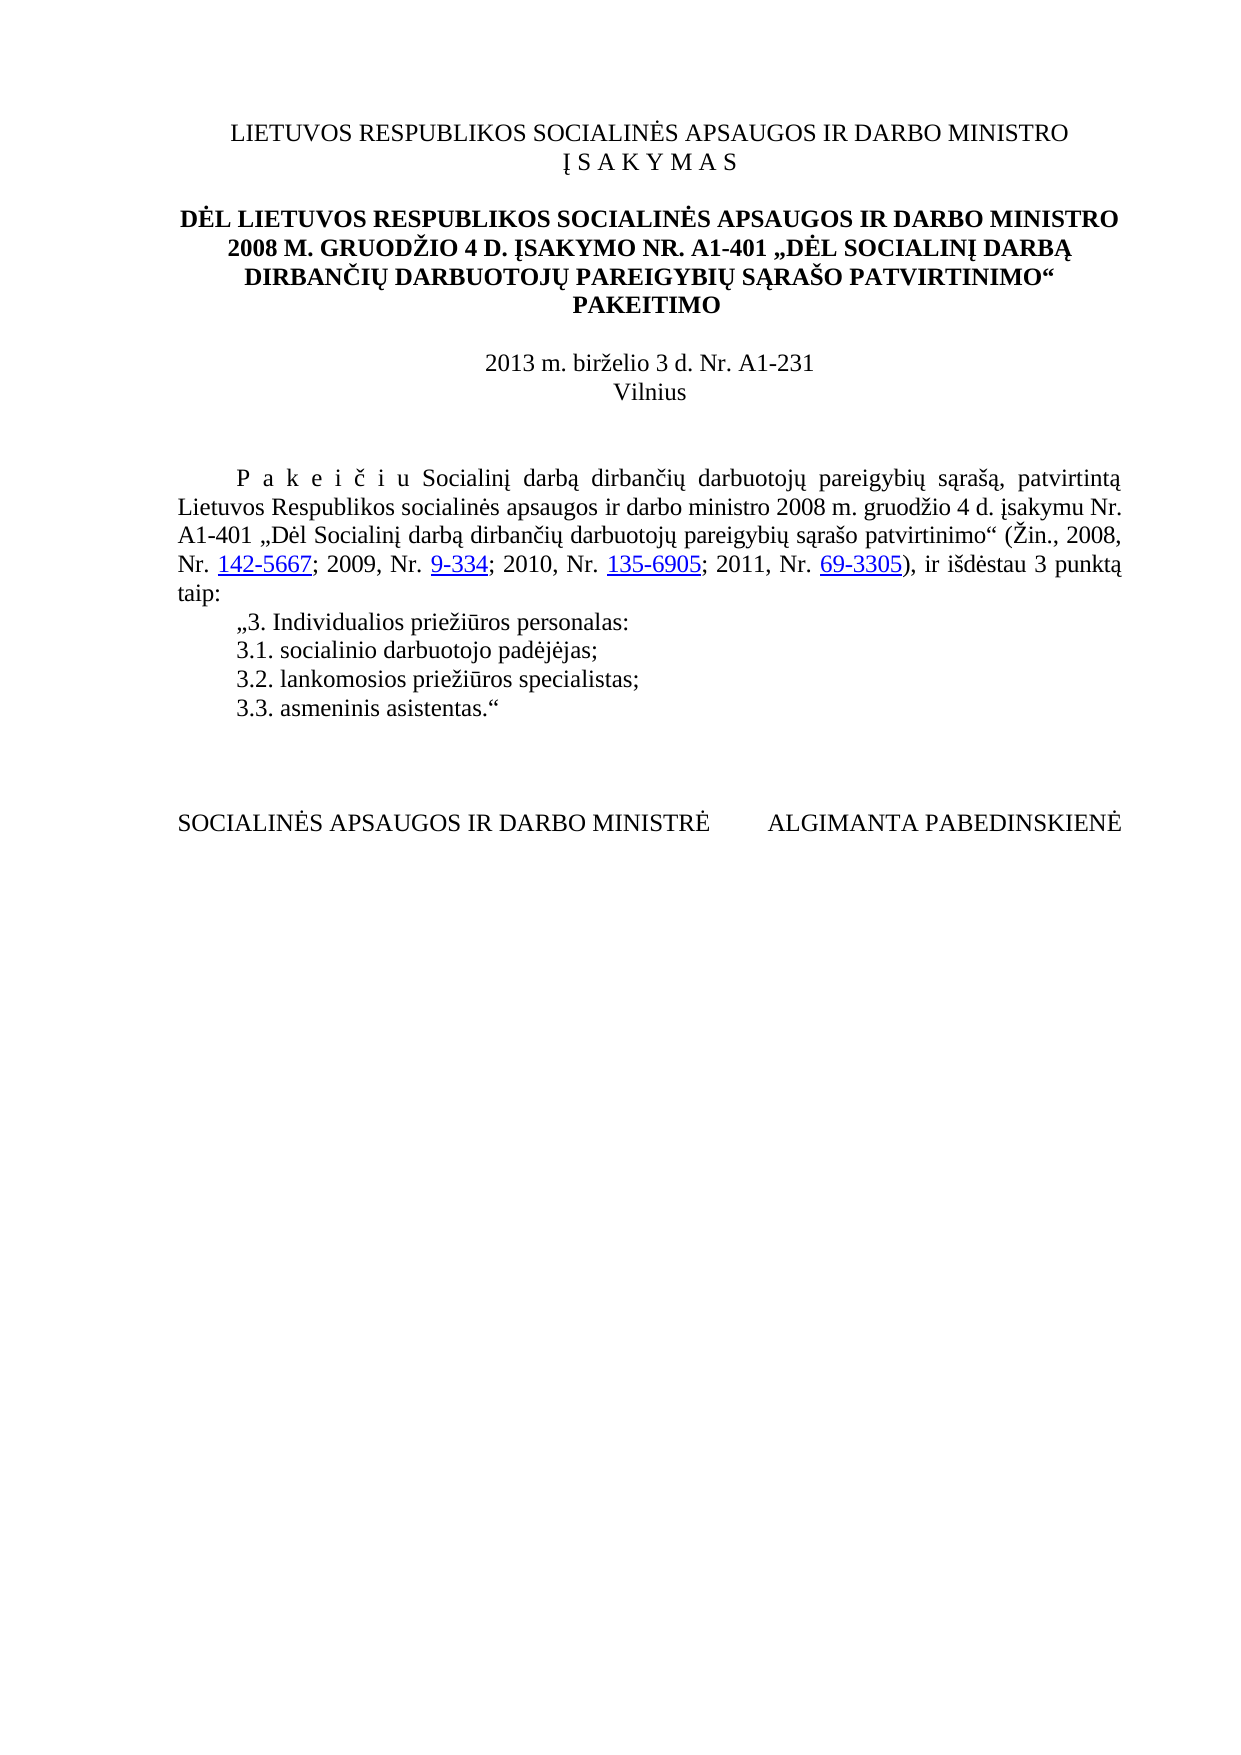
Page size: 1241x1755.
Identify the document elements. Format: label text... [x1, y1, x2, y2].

text LIETUVOS RESPUBLIKOS SOCIALINĖS APSAUGOS IR DARBO MINISTRO [177, 118, 1122, 147]
text DĖL LIETUVOS RESPUBLIKOS SOCIALINĖS APSAUGOS IR DARBO MINISTRO 2008 M. GRUODŽIO 4 D. ĮSAKYMO Nr. A1-401 „DĖL SOCIALINĮ DARBĄ DIRBANČIŲ DARBUOTOJŲ PAREIGYBIŲ SĄRAŠO PATVIRTINIMO“ PAKEITIMO [177, 204, 1122, 319]
text Į S A K Y M A S [177, 147, 1122, 176]
text 3.2. lankomosios priežiūros specialistas; [177, 664, 1122, 693]
text 3.3. asmeninis asistentas.“ [177, 693, 1122, 722]
text Socialinės apsaugos ir darbo ministrė Algimanta Pabedinskienė [177, 808, 1122, 837]
text „3. Individualios priežiūros personalas: [177, 607, 1122, 636]
text P a k e i č i u Socialinį darbą dirbančių darbuotojų pareigybių sąrašą, patvirtintą Lietuvos Respublikos socialinės apsaugos ir darbo ministro 2008 m. gruodžio 4 d. įsakymu Nr. A1-401 „Dėl Socialinį darbą dirbančių darbuotojų pareigybių sąrašo patvirtinimo“ (Žin., 2008, Nr. 142-5667; 2009, Nr. 9-334; 2010, Nr. 135-6905; 2011, Nr. 69-3305), ir išdėstau 3 punktą taip: [177, 463, 1122, 607]
text Vilnius [177, 377, 1122, 406]
text 2013 m. birželio 3 d. Nr. A1-231 [177, 348, 1122, 377]
text 3.1. socialinio darbuotojo padėjėjas; [177, 636, 1122, 664]
